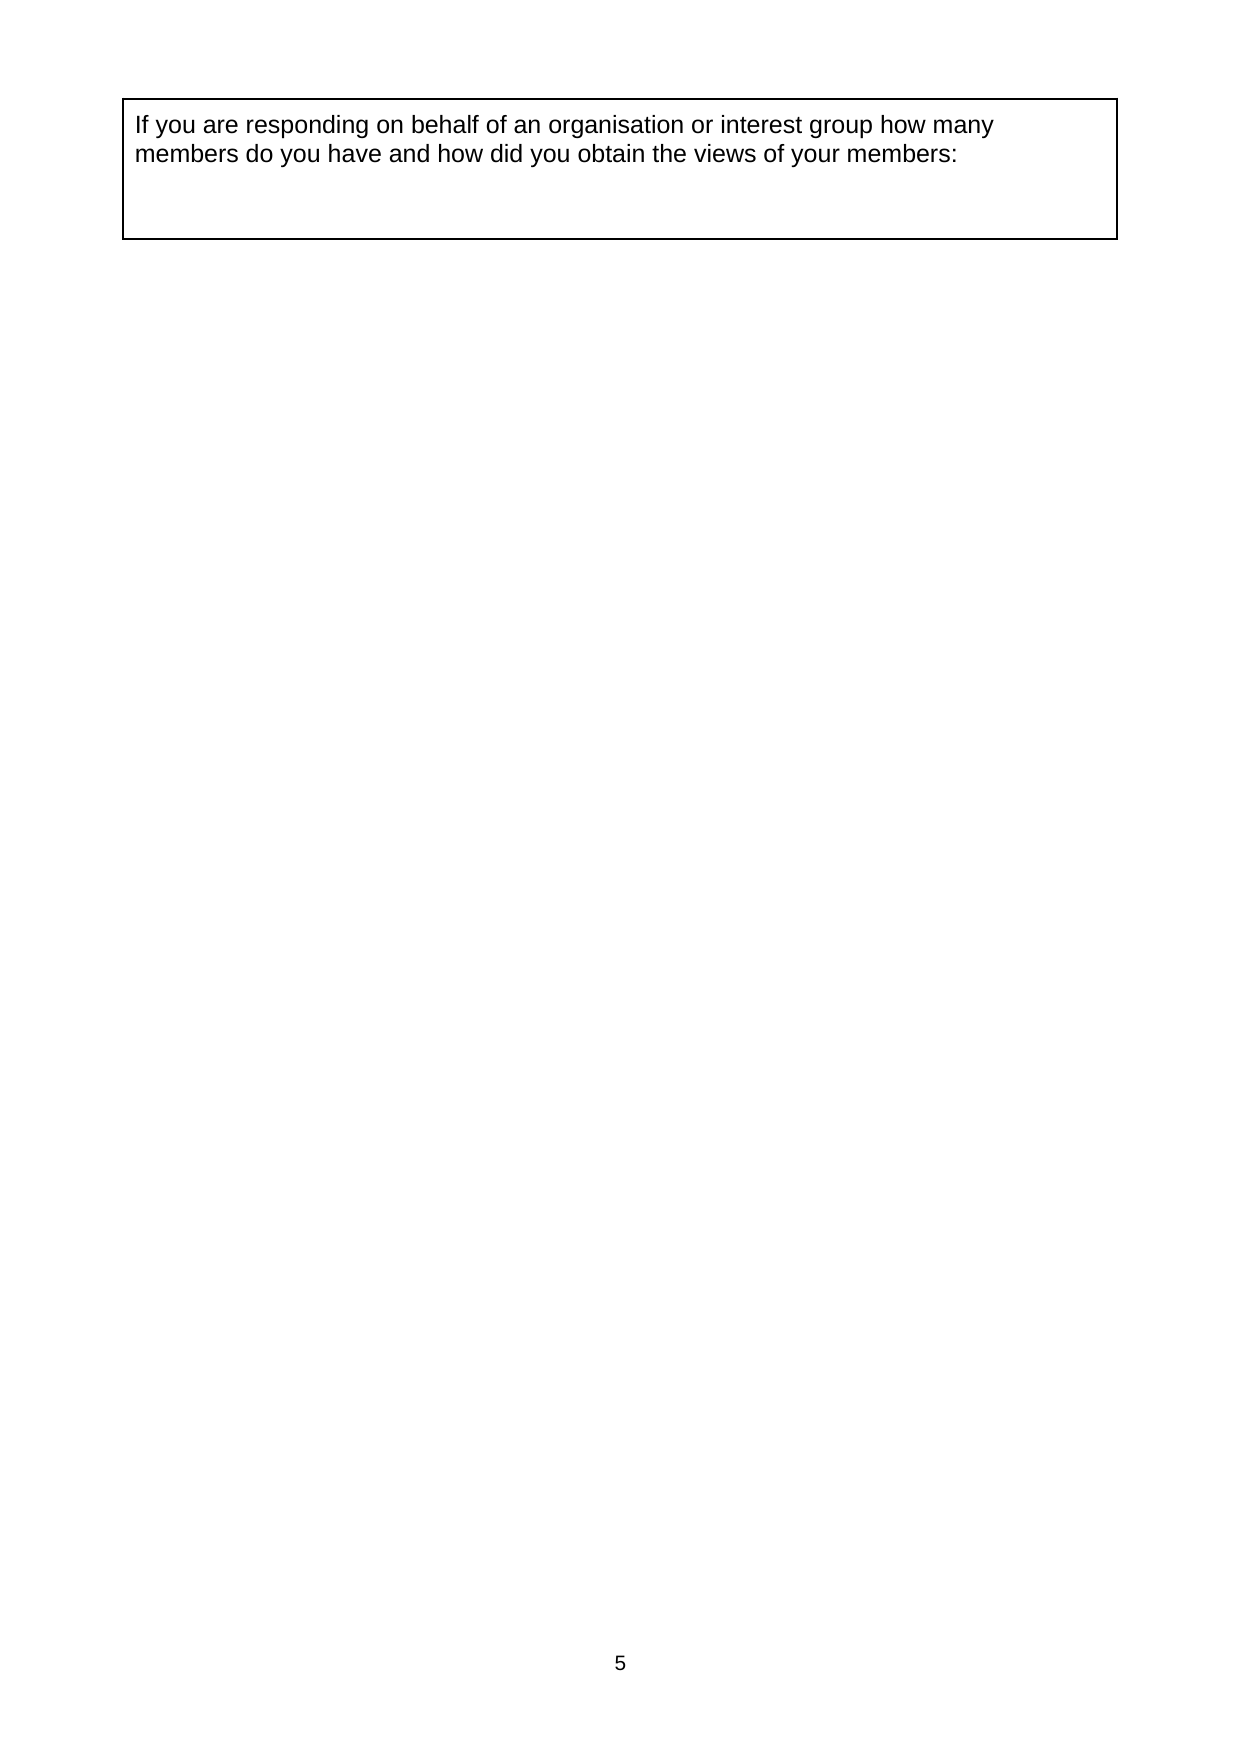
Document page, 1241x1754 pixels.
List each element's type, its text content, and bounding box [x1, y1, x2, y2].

table_cell If you are responding on behalf of an organisation or interest group how many members do you have and how did you obtain the views of your members: [124, 100, 1116, 238]
